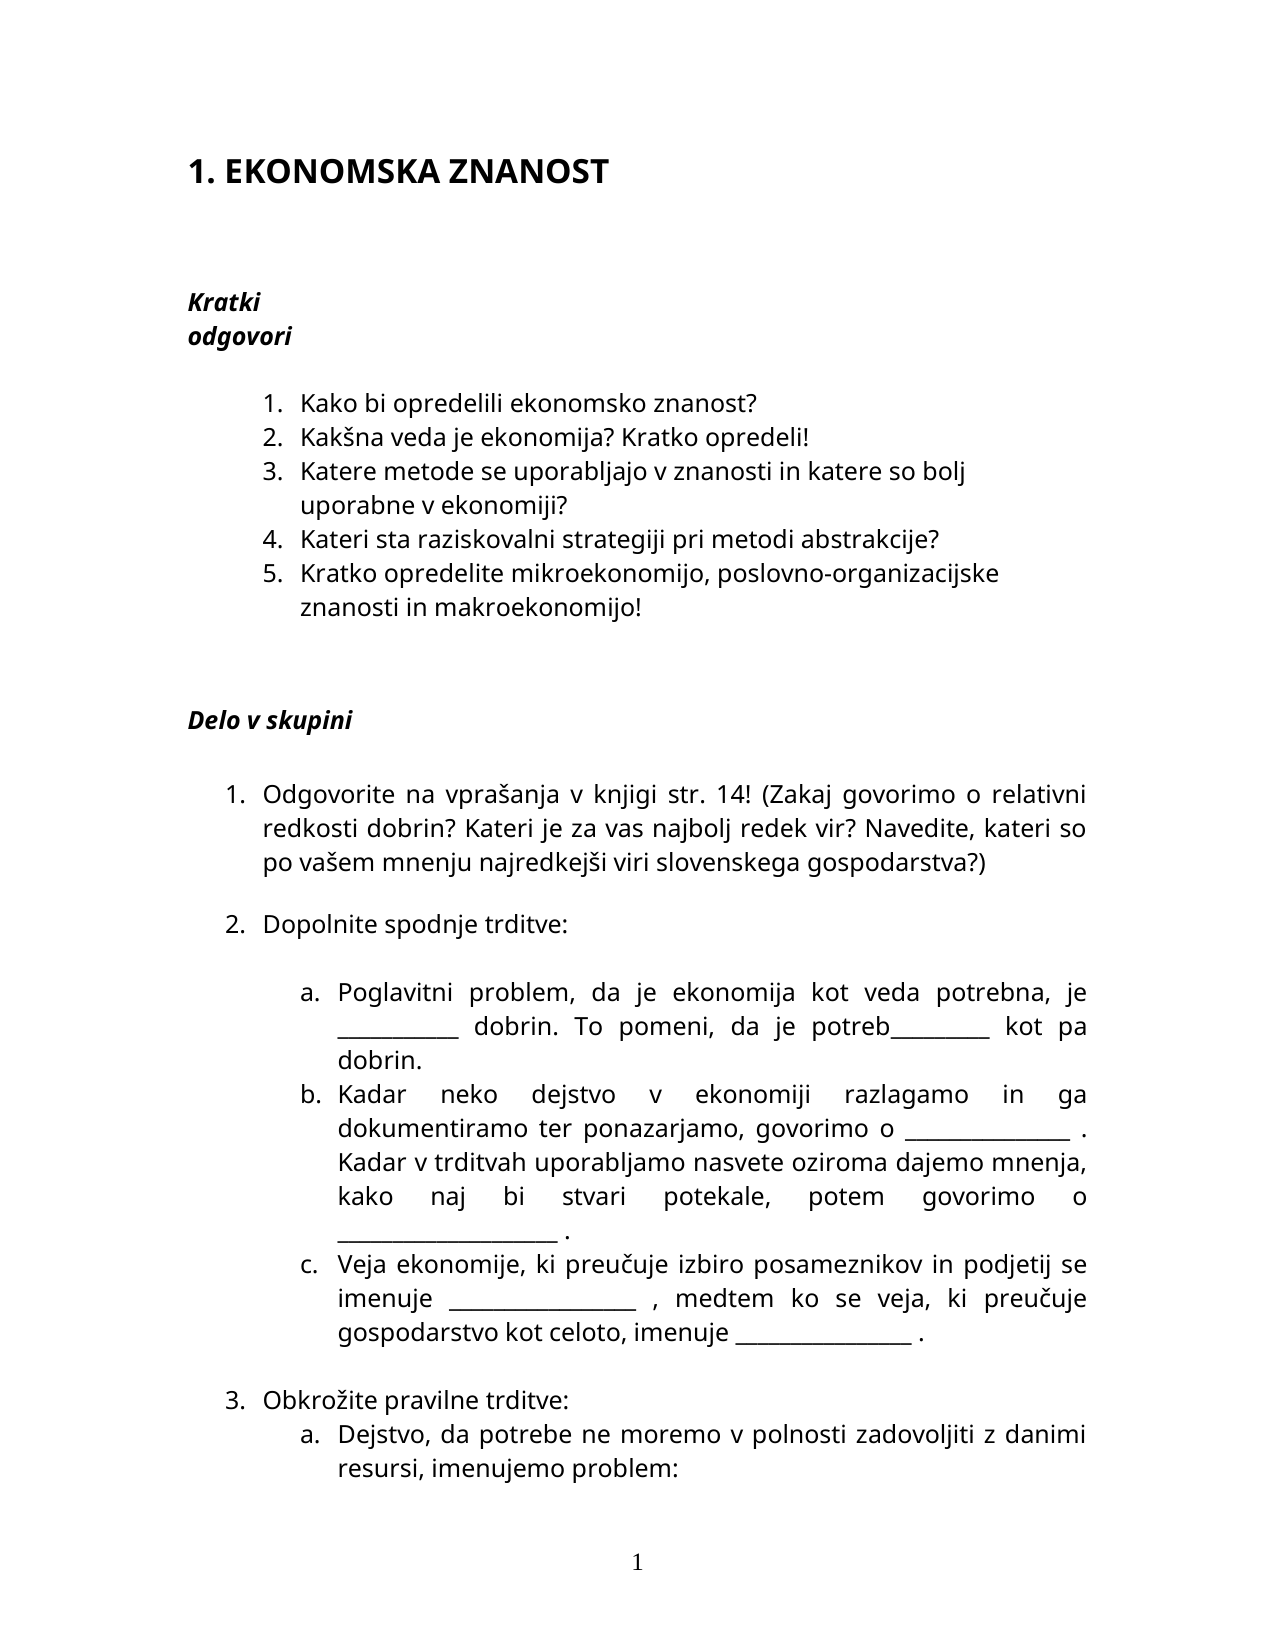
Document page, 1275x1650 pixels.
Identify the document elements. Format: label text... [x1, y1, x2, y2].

list Kateri sta raziskovalni strategiji pri metodi abstrakcije? [262, 522, 1088, 556]
list Kadar neko dejstvo v ekonomiji razlagamo in ga dokumentiramo ter ponazarjamo, govorimo o _______________ . Kadar v trditvah uporabljamo nasvete oziroma dajemo mnenja, kako naj bi stvari potekale, potem govorimo o ____________________ . [300, 1077, 1088, 1247]
list Obkrožite pravilne trditve: [225, 1383, 1088, 1417]
list Dejstvo, da potrebe ne moremo v polnosti zadovoljiti z danimi resursi, imenujemo problem: [300, 1417, 1088, 1485]
list Kratko opredelite mikroekonomijo, poslovno-organizacijske znanosti in makroekonomijo! [262, 556, 1088, 624]
list Kakšna veda je ekonomija? Kratko opredeli! [262, 420, 1088, 454]
text odgovori [187, 318, 1088, 352]
list Kako bi opredelili ekonomsko znanost? [262, 386, 1088, 420]
list Poglavitni problem, da je ekonomija kot veda potrebna, je ___________ dobrin. To pomeni, da je potreb_________ kot pa dobrin. [300, 975, 1088, 1077]
subtitle 1. EKONOMSKA ZNANOST [187, 148, 1088, 194]
subtitle Delo v skupini [187, 703, 1088, 737]
subtitle Odgovorite na vprašanja v knjigi str. 14! (Zakaj govorimo o relativni redkosti dobrin? Kateri je za vas najbolj redek vir? Navedite, kateri so po vašem mnenju najredkejši viri slovenskega gospodarstva?) [225, 777, 1088, 878]
list Katere metode se uporabljajo v znanosti in katere so bolj uporabne v ekonomiji? [262, 454, 1088, 522]
list Veja ekonomije, ki preučuje izbiro posameznikov in podjetij se imenuje _________________ , medtem ko se veja, ki preučuje gospodarstvo kot celoto, imenuje ________________ . [300, 1247, 1088, 1349]
list Dopolnite spodnje trditve: [225, 907, 1088, 941]
subtitle Kratki [187, 284, 1088, 318]
